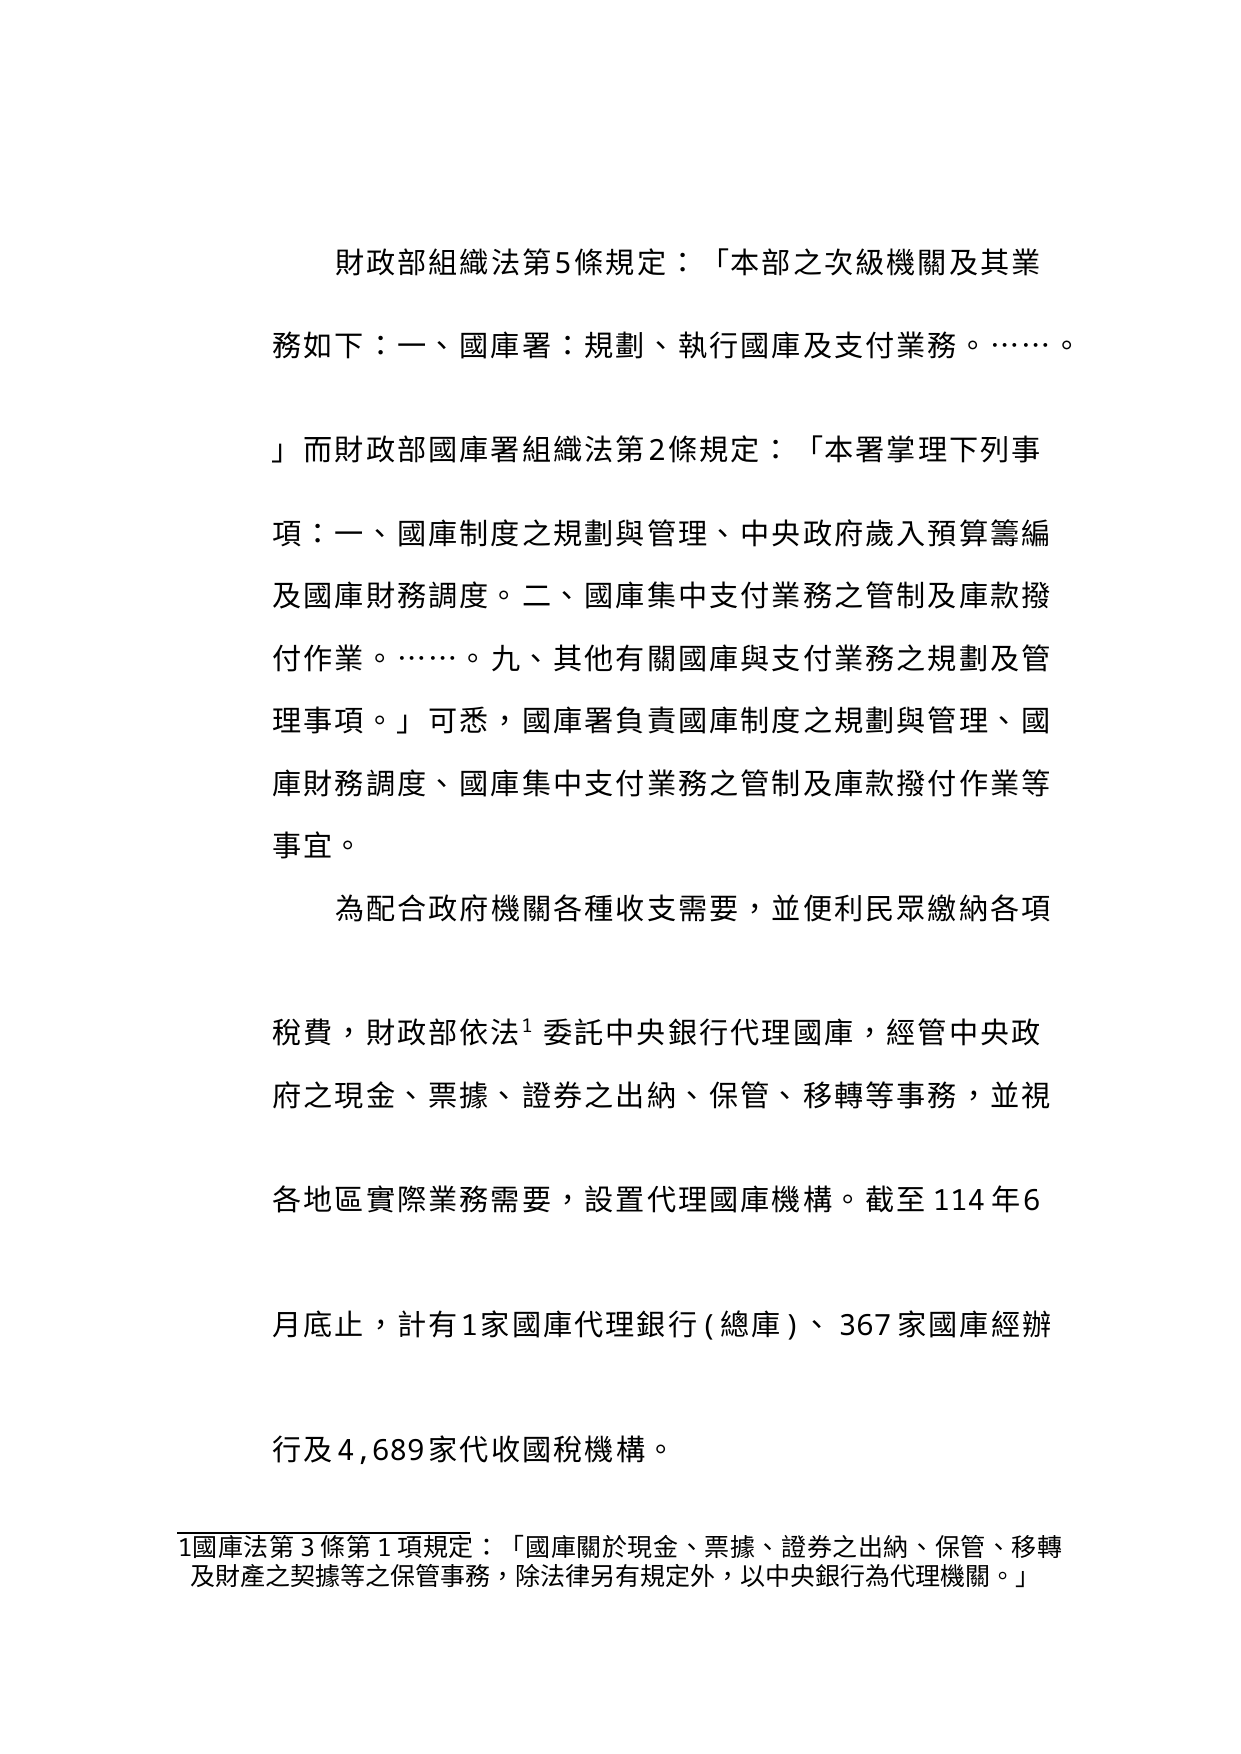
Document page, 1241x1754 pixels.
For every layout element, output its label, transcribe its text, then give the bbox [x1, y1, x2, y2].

text 財政部組織法第5條規定：「本部之次級機關及其業務如下：一、國庫署：規劃、執行國庫及支付業務。……。」而財政部國庫署組織法第2條規定：「本署掌理下列事項：一、國庫制度之規劃與管理、中央政府歲入預算籌編及國庫財務調度。二、國庫集中支付業務之管制及庫款撥付作業。……。九、其他有關國庫與支付業務之規劃及管理事項。」可悉，國庫署負責國庫制度之規劃與管理、國庫財務調度、國庫集中支付業務之管制及庫款撥付作業等事宜。 [266, 177, 1063, 865]
text 為配合政府機關各種收支需要，並便利民眾繳納各項稅費，財政部依法委託中央銀行代理國庫，經管中央政府之現金、票據、證券之出納、保管、移轉等事務，並視各地區實際業務需要，設置代理國庫機構。截至114年6月底止，計有1家國庫代理銀行(總庫)、367家國庫經辦行及4,689家代收國稅機構。 [266, 865, 1063, 1490]
text 國庫法第3條第1項規定：「國庫關於現金、票據、證券之出納、保管、移轉及財產之契據等之保管事務，除法律另有規定外，以中央銀行為代理機關。」 [177, 1533, 1063, 1592]
